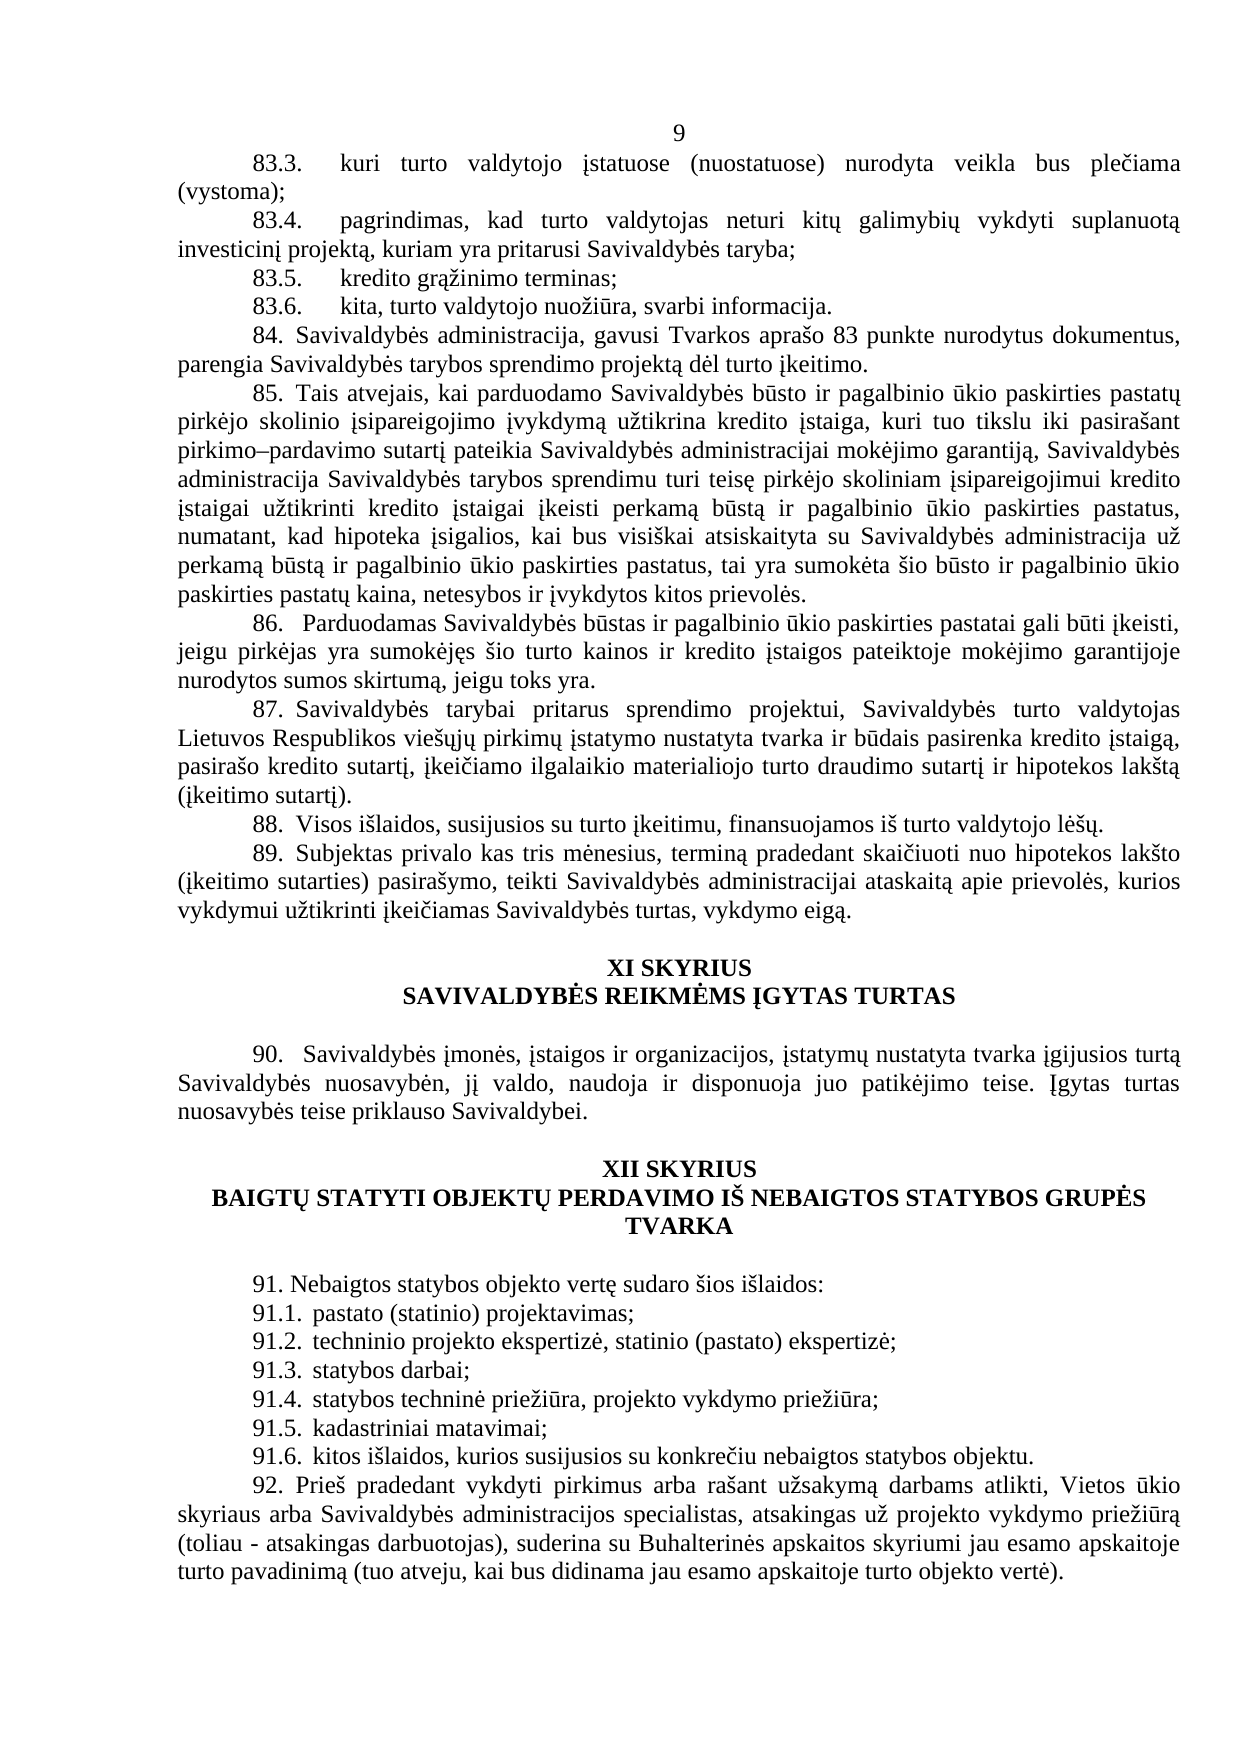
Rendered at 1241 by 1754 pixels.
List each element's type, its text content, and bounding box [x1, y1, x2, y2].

text BAIGTŲ STATYTI OBJEKTŲ PERDAVIMO IŠ NEBAIGTOS STATYBOS GRUPĖS TVARKA [177, 1183, 1181, 1240]
text 89. Subjektas privalo kas tris mėnesius, terminą pradedant skaičiuoti nuo hipotekos lakšto (įkeitimo sutarties) pasirašymo, teikti Savivaldybės administracijai ataskaitą apie prievolės, kurios vykdymui užtikrinti įkeičiamas Savivaldybės turtas, vykdymo eigą. [177, 838, 1181, 924]
text 86. Parduodamas Savivaldybės būstas ir pagalbinio ūkio paskirties pastatai gali būti įkeisti, jeigu pirkėjas yra sumokėjęs šio turto kainos ir kredito įstaigos pateiktoje mokėjimo garantijoje nurodytos sumos skirtumą, jeigu toks yra. [177, 608, 1181, 694]
text 92. Prieš pradedant vykdyti pirkimus arba rašant užsakymą darbams atlikti, Vietos ūkio skyriaus arba Savivaldybės administracijos specialistas, atsakingas už projekto vykdymo priežiūrą (toliau - atsakingas darbuotojas), suderina su Buhalterinės apskaitos skyriumi jau esamo apskaitoje turto pavadinimą (tuo atveju, kai bus didinama jau esamo apskaitoje turto objekto vertė). [177, 1470, 1181, 1585]
text 91.5. kadastriniai matavimai; [177, 1413, 1181, 1441]
text 83.4. pagrindimas, kad turto valdytojas neturi kitų galimybių vykdyti suplanuotą investicinį projektą, kuriam yra pritarusi Savivaldybės taryba; [177, 205, 1181, 263]
text 91. Nebaigtos statybos objekto vertę sudaro šios išlaidos: [177, 1269, 1181, 1298]
text XII SKYRIUS [177, 1154, 1181, 1183]
text 83.3. kuri turto valdytojo įstatuose (nuostatuose) nurodyta veikla bus plečiama (vystoma); [177, 148, 1181, 205]
text SAVIVALDYBĖS REIKMĖMS ĮGYTAS TURTAS [177, 981, 1181, 1010]
text 85. Tais atvejais, kai parduodamo Savivaldybės būsto ir pagalbinio ūkio paskirties pastatų pirkėjo skolinio įsipareigojimo įvykdymą užtikrina kredito įstaiga, kuri tuo tikslu iki pasirašant pirkimo–pardavimo sutartį pateikia Savivaldybės administracijai mokėjimo garantiją, Savivaldybės administracija Savivaldybės tarybos sprendimu turi teisę pirkėjo skoliniam įsipareigojimui kredito įstaigai užtikrinti kredito įstaigai įkeisti perkamą būstą ir pagalbinio ūkio paskirties pastatus, numatant, kad hipoteka įsigalios, kai bus visiškai atsiskaityta su Savivaldybės administracija už perkamą būstą ir pagalbinio ūkio paskirties pastatus, tai yra sumokėta šio būsto ir pagalbinio ūkio paskirties pastatų kaina, netesybos ir įvykdytos kitos prievolės. [177, 378, 1181, 608]
text 90. Savivaldybės įmonės, įstaigos ir organizacijos, įstatymų nustatyta tvarka įgijusios turtą Savivaldybės nuosavybėn, jį valdo, naudoja ir disponuoja juo patikėjimo teise. Įgytas turtas nuosavybės teise priklauso Savivaldybei. [177, 1039, 1181, 1125]
text 83.6. kita, turto valdytojo nuožiūra, svarbi informacija. [177, 291, 1181, 320]
text 87. Savivaldybės tarybai pritarus sprendimo projektui, Savivaldybės turto valdytojas Lietuvos Respublikos viešųjų pirkimų įstatymo nustatyta tvarka ir būdais pasirenka kredito įstaigą, pasirašo kredito sutartį, įkeičiamo ilgalaikio materialiojo turto draudimo sutartį ir hipotekos lakštą (įkeitimo sutartį). [177, 694, 1181, 809]
text 91.3. statybos darbai; [177, 1355, 1181, 1384]
text 91.6. kitos išlaidos, kurios susijusios su konkrečiu nebaigtos statybos objektu. [177, 1441, 1181, 1470]
text 91.2. techninio projekto ekspertizė, statinio (pastato) ekspertizė; [177, 1326, 1181, 1355]
text XI SKYRIUS [177, 953, 1181, 981]
text 84. Savivaldybės administracija, gavusi Tvarkos aprašo 83 punkte nurodytus dokumentus, parengia Savivaldybės tarybos sprendimo projektą dėl turto įkeitimo. [177, 320, 1181, 378]
text 88. Visos išlaidos, susijusios su turto įkeitimu, finansuojamos iš turto valdytojo lėšų. [177, 809, 1181, 838]
text 91.4. statybos techninė priežiūra, projekto vykdymo priežiūra; [177, 1384, 1181, 1413]
text 83.5. kredito grąžinimo terminas; [177, 263, 1181, 291]
text 91.1. pastato (statinio) projektavimas; [177, 1298, 1181, 1326]
